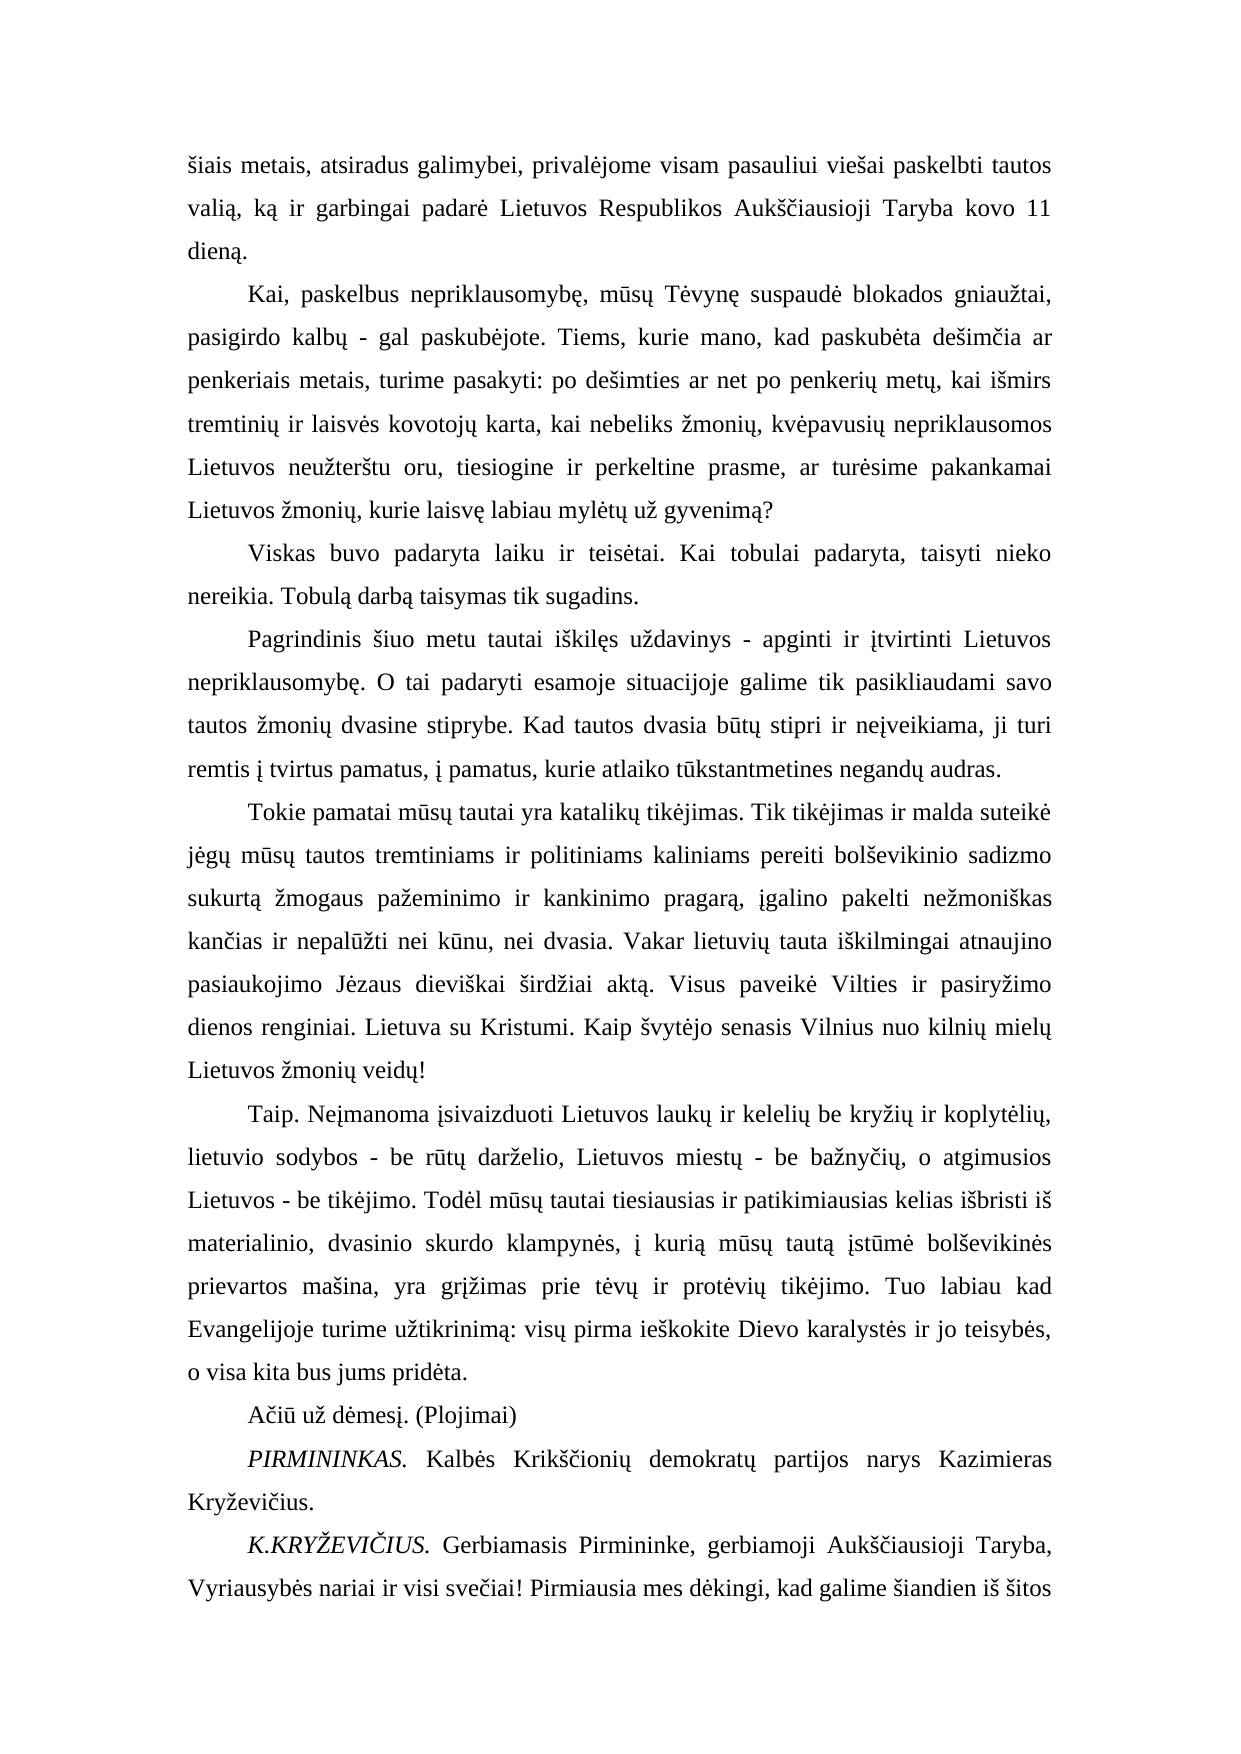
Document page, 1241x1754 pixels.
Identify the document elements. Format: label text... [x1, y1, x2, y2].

text Kai, paskelbus nepriklausomybę, mūsų Tėvynę suspaudė blokados gniaužtai, pasigirdo kalbų - gal paskubėjote. Tiems, kurie mano, kad paskubėta dešimčia ar penkeriais metais, turime pasakyti: po dešimties ar net po penkerių metų, kai išmirs tremtinių ir laisvės kovotojų karta, kai nebeliks žmonių, kvėpavusių nepriklausomos Lietuvos neužterštu oru, tiesiogine ir perkeltine prasme, ar turėsime pakankamai Lietuvos žmonių, kurie laisvę labiau mylėtų už gyvenimą? [187, 279, 1053, 524]
text Taip. Neįmanoma įsivaizduoti Lietuvos laukų ir kelelių be kryžių ir koplytėlių, lietuvio sodybos - be rūtų darželio, Lietuvos miestų - be bažnyčių, o atgimusios Lietuvos - be tikėjimo. Todėl mūsų tautai tiesiausias ir patikimiausias kelias išbristi iš materialinio, dvasinio skurdo klampynės, į kurią mūsų tautą įstūmė bolševikinės prievartos mašina, yra grįžimas prie tėvų ir protėvių tikėjimo. Tuo labiau kad Evangelijoje turime užtikrinimą: visų pirma ieškokite Dievo karalystės ir jo teisybės, o visa kita bus jums pridėta. [187, 1099, 1053, 1386]
text K.KRYŽEVIČIUS. Gerbiamasis Pirmininke, gerbiamoji Aukščiausioji Taryba, Vyriausybės nariai ir visi svečiai! Pirmiausia mes dėkingi, kad galime šiandien iš šitos [187, 1530, 1053, 1602]
text PIRMININKAS. Kalbės Krikščionių demokratų partijos narys Kazimieras Kryževičius. [187, 1444, 1053, 1516]
text Ačiū už dėmesį. (Plojimai) [187, 1401, 1053, 1429]
text Tokie pamatai mūsų tautai yra katalikų tikėjimas. Tik tikėjimas ir malda suteikė jėgų mūsų tautos tremtiniams ir politiniams kaliniams pereiti bolševikinio sadizmo sukurtą žmogaus pažeminimo ir kankinimo pragarą, įgalino pakelti nežmoniškas kančias ir nepalūžti nei kūnu, nei dvasia. Vakar lietuvių tauta iškilmingai atnaujino pasiaukojimo Jėzaus dieviškai širdžiai aktą. Visus paveikė Vilties ir pasiryžimo dienos renginiai. Lietuva su Kristumi. Kaip švytėjo senasis Vilnius nuo kilnių mielų Lietuvos žmonių veidų! [187, 797, 1053, 1084]
text Viskas buvo padaryta laiku ir teisėtai. Kai tobulai padaryta, taisyti nieko nereikia. Tobulą darbą taisymas tik sugadins. [187, 538, 1053, 610]
text šiais metais, atsiradus galimybei, privalėjome visam pasauliui viešai paskelbti tautos valią, ką ir garbingai padarė Lietuvos Respublikos Aukščiausioji Taryba kovo 11 dieną. [187, 150, 1053, 265]
text Pagrindinis šiuo metu tautai iškilęs uždavinys - apginti ir įtvirtinti Lietuvos nepriklausomybę. O tai padaryti esamoje situacijoje galime tik pasikliaudami savo tautos žmonių dvasine stiprybe. Kad tautos dvasia būtų stipri ir neįveikiama, ji turi remtis į tvirtus pamatus, į pamatus, kurie atlaiko tūkstantmetines negandų audras. [187, 624, 1053, 782]
